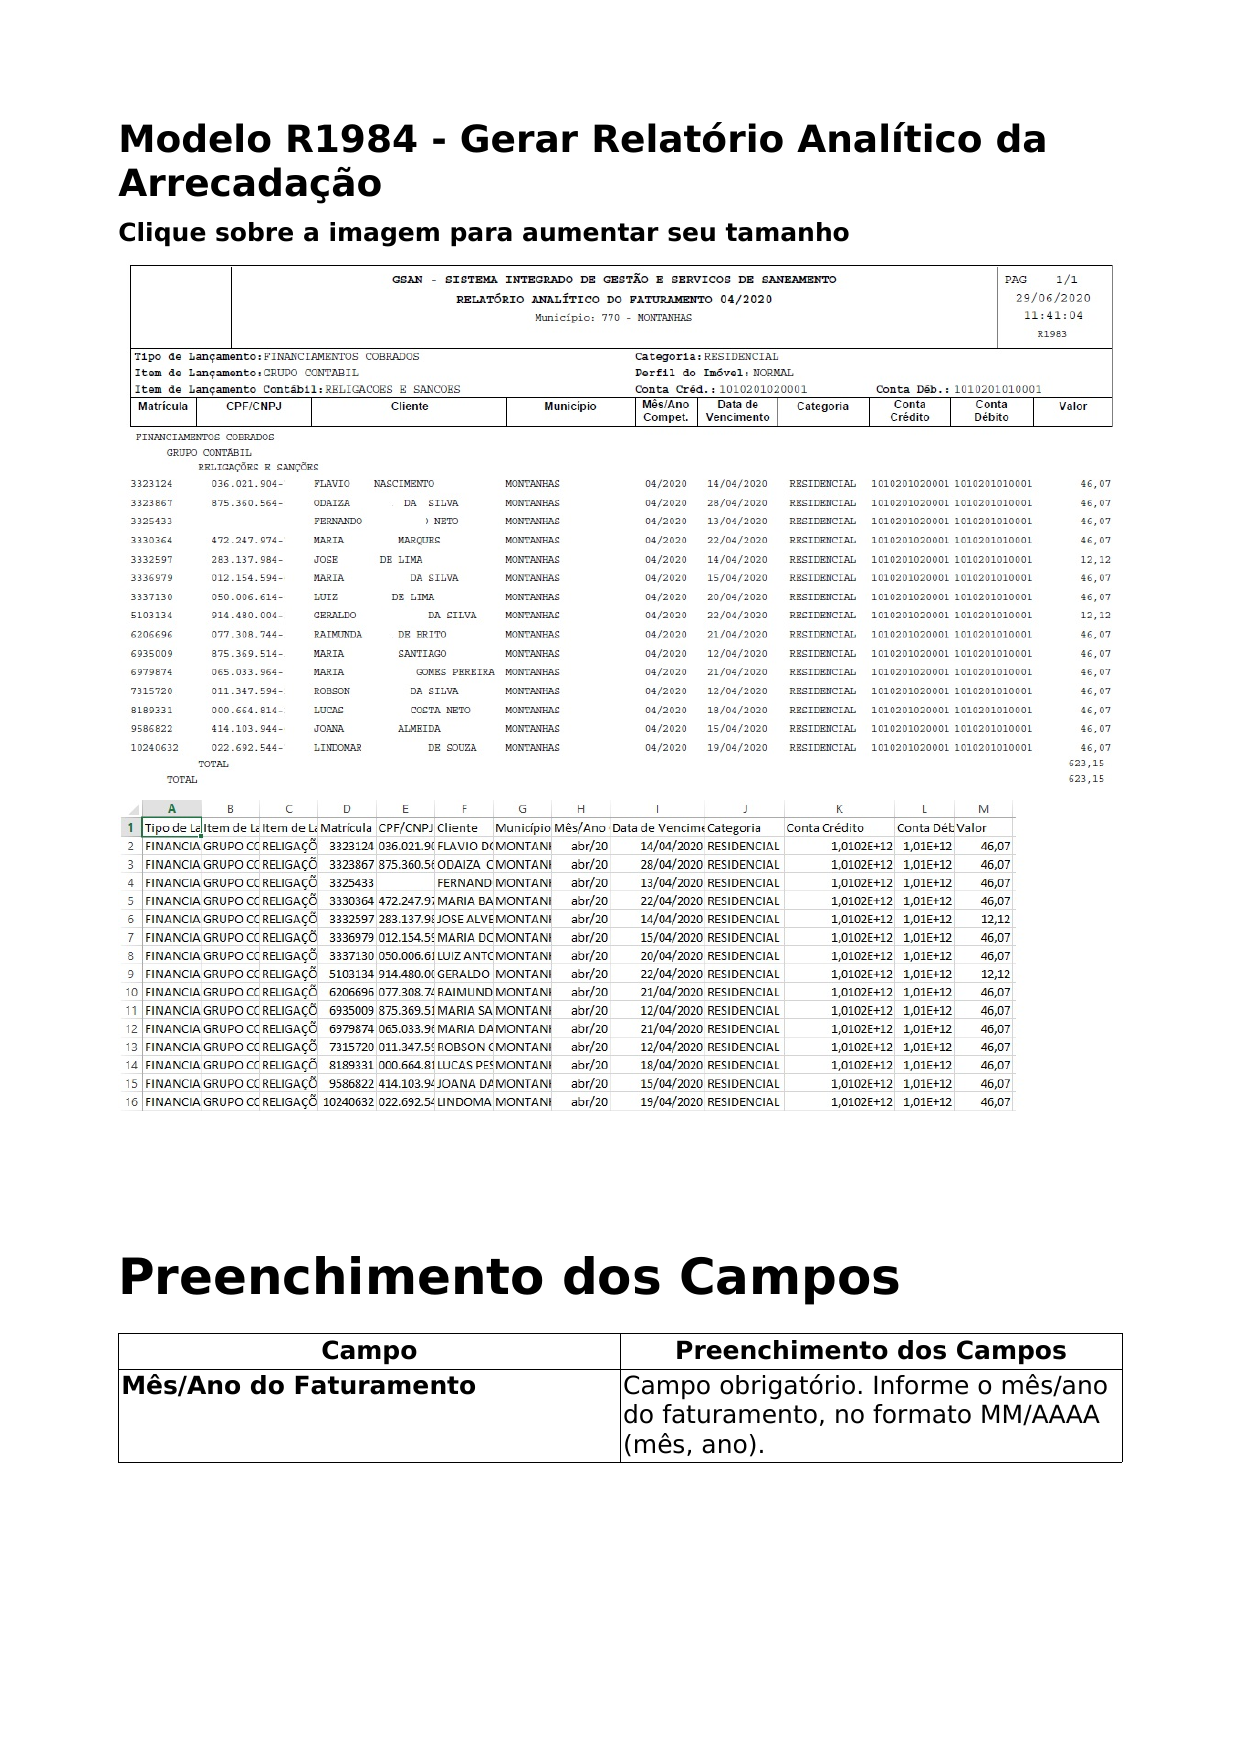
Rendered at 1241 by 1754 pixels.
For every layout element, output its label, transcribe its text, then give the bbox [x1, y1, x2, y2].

table_header Campo [119, 1334, 620, 1368]
table_cell Mês/Ano do Faturamento [119, 1370, 620, 1462]
picture [118, 259, 1123, 1111]
text Clique sobre a imagem para aumentar seu tamanho [118, 218, 1122, 247]
table_cell Campo obrigatório. Informe o mês/ano do faturamento, no formato MM/AAAA (mês, ano). [621, 1370, 1122, 1462]
subtitle Preenchimento dos Campos [118, 1248, 1122, 1306]
table_header Preenchimento dos Campos [621, 1334, 1122, 1368]
subtitle Modelo R1984 - Gerar Relatório Analítico da Arrecadação [118, 118, 1122, 205]
